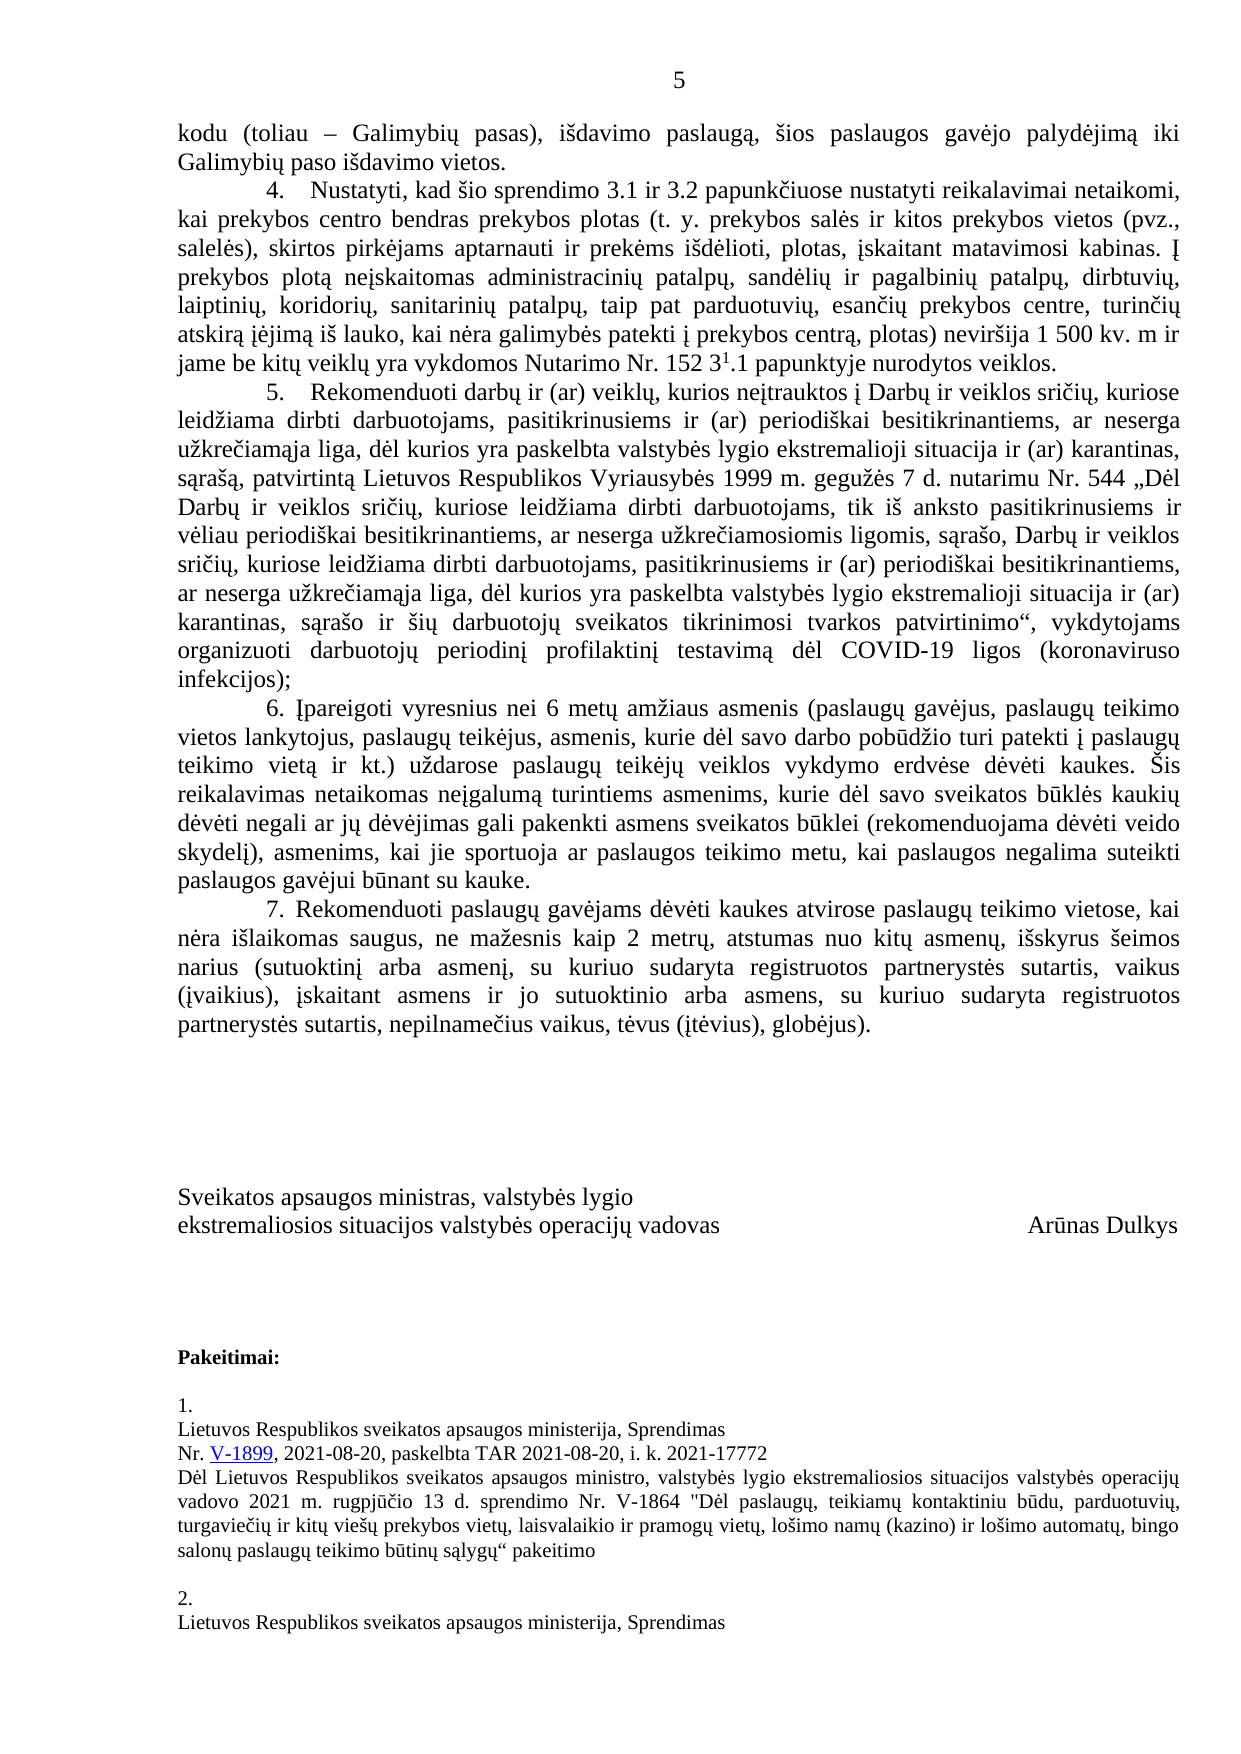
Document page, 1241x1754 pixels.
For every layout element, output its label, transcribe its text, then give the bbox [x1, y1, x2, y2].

text kodu (toliau – Galimybių pasas), išdavimo paslaugą, šios paslaugos gavėjo palydėjimą iki Galimybių paso išdavimo vietos. [177, 118, 1181, 176]
text Dėl Lietuvos Respublikos sveikatos apsaugos ministro, valstybės lygio ekstremaliosios situacijos valstybės operacijų vadovo 2021 m. rugpjūčio 13 d. sprendimo Nr. V-1864 "Dėl paslaugų, teikiamų kontaktiniu būdu, parduotuvių, turgaviečių ir kitų viešų prekybos vietų, laisvalaikio ir pramogų vietų, lošimo namų (kazino) ir lošimo automatų, bingo salonų paslaugų teikimo būtinų sąlygų“ pakeitimo [177, 1465, 1181, 1562]
text ekstremaliosios situacijos valstybės operacijų vadovas Arūnas Dulkys [177, 1211, 1181, 1239]
text 1. [177, 1393, 1181, 1417]
text Lietuvos Respublikos sveikatos apsaugos ministerija, Sprendimas [177, 1610, 1181, 1634]
text Sveikatos apsaugos ministras, valstybės lygio [177, 1182, 1181, 1211]
text 7. Rekomenduoti paslaugų gavėjams dėvėti kaukes atvirose paslaugų teikimo vietose, kai nėra išlaikomas saugus, ne mažesnis kaip 2 metrų, atstumas nuo kitų asmenų, išskyrus šeimos narius (sutuoktinį arba asmenį, su kuriuo sudaryta registruotos partnerystės sutartis, vaikus (įvaikius), įskaitant asmens ir jo sutuoktinio arba asmens, su kuriuo sudaryta registruotos partnerystės sutartis, nepilnamečius vaikus, tėvus (įtėvius), globėjus). [177, 894, 1181, 1038]
text 4. Nustatyti, kad šio sprendimo 3.1 ir 3.2 papunkčiuose nustatyti reikalavimai netaikomi, kai prekybos centro bendras prekybos plotas (t. y. prekybos salės ir kitos prekybos vietos (pvz., salelės), skirtos pirkėjams aptarnauti ir prekėms išdėlioti, plotas, įskaitant matavimosi kabinas. Į prekybos plotą neįskaitomas administracinių patalpų, sandėlių ir pagalbinių patalpų, dirbtuvių, laiptinių, koridorių, sanitarinių patalpų, taip pat parduotuvių, esančių prekybos centre, turinčių atskirą įėjimą iš lauko, kai nėra galimybės patekti į prekybos centrą, plotas) neviršija 1 500 kv. m ir jame be kitų veiklų yra vykdomos Nutarimo Nr. 152 31.1 papunktyje nurodytos veiklos. [177, 176, 1181, 377]
text Lietuvos Respublikos sveikatos apsaugos ministerija, Sprendimas [177, 1417, 1181, 1441]
text Pakeitimai: [177, 1345, 1181, 1369]
text 2. [177, 1586, 1181, 1610]
text Nr. V-1899, 2021-08-20, paskelbta TAR 2021-08-20, i. k. 2021-17772 [177, 1441, 1181, 1465]
text 6. Įpareigoti vyresnius nei 6 metų amžiaus asmenis (paslaugų gavėjus, paslaugų teikimo vietos lankytojus, paslaugų teikėjus, asmenis, kurie dėl savo darbo pobūdžio turi patekti į paslaugų teikimo vietą ir kt.) uždarose paslaugų teikėjų veiklos vykdymo erdvėse dėvėti kaukes. Šis reikalavimas netaikomas neįgalumą turintiems asmenims, kurie dėl savo sveikatos būklės kaukių dėvėti negali ar jų dėvėjimas gali pakenkti asmens sveikatos būklei (rekomenduojama dėvėti veido skydelį), asmenims, kai jie sportuoja ar paslaugos teikimo metu, kai paslaugos negalima suteikti paslaugos gavėjui būnant su kauke. [177, 693, 1181, 894]
text 5. Rekomenduoti darbų ir (ar) veiklų, kurios neįtrauktos į Darbų ir veiklos sričių, kuriose leidžiama dirbti darbuotojams, pasitikrinusiems ir (ar) periodiškai besitikrinantiems, ar neserga užkrečiamąja liga, dėl kurios yra paskelbta valstybės lygio ekstremalioji situacija ir (ar) karantinas, sąrašą, patvirtintą Lietuvos Respublikos Vyriausybės 1999 m. gegužės 7 d. nutarimu Nr. 544 „Dėl Darbų ir veiklos sričių, kuriose leidžiama dirbti darbuotojams, tik iš anksto pasitikrinusiems ir vėliau periodiškai besitikrinantiems, ar neserga užkrečiamosiomis ligomis, sąrašo, Darbų ir veiklos sričių, kuriose leidžiama dirbti darbuotojams, pasitikrinusiems ir (ar) periodiškai besitikrinantiems, ar neserga užkrečiamąja liga, dėl kurios yra paskelbta valstybės lygio ekstremalioji situacija ir (ar) karantinas, sąrašo ir šių darbuotojų sveikatos tikrinimosi tvarkos patvirtinimo“, vykdytojams organizuoti darbuotojų periodinį profilaktinį testavimą dėl COVID-19 ligos (koronaviruso infekcijos); [177, 377, 1181, 693]
